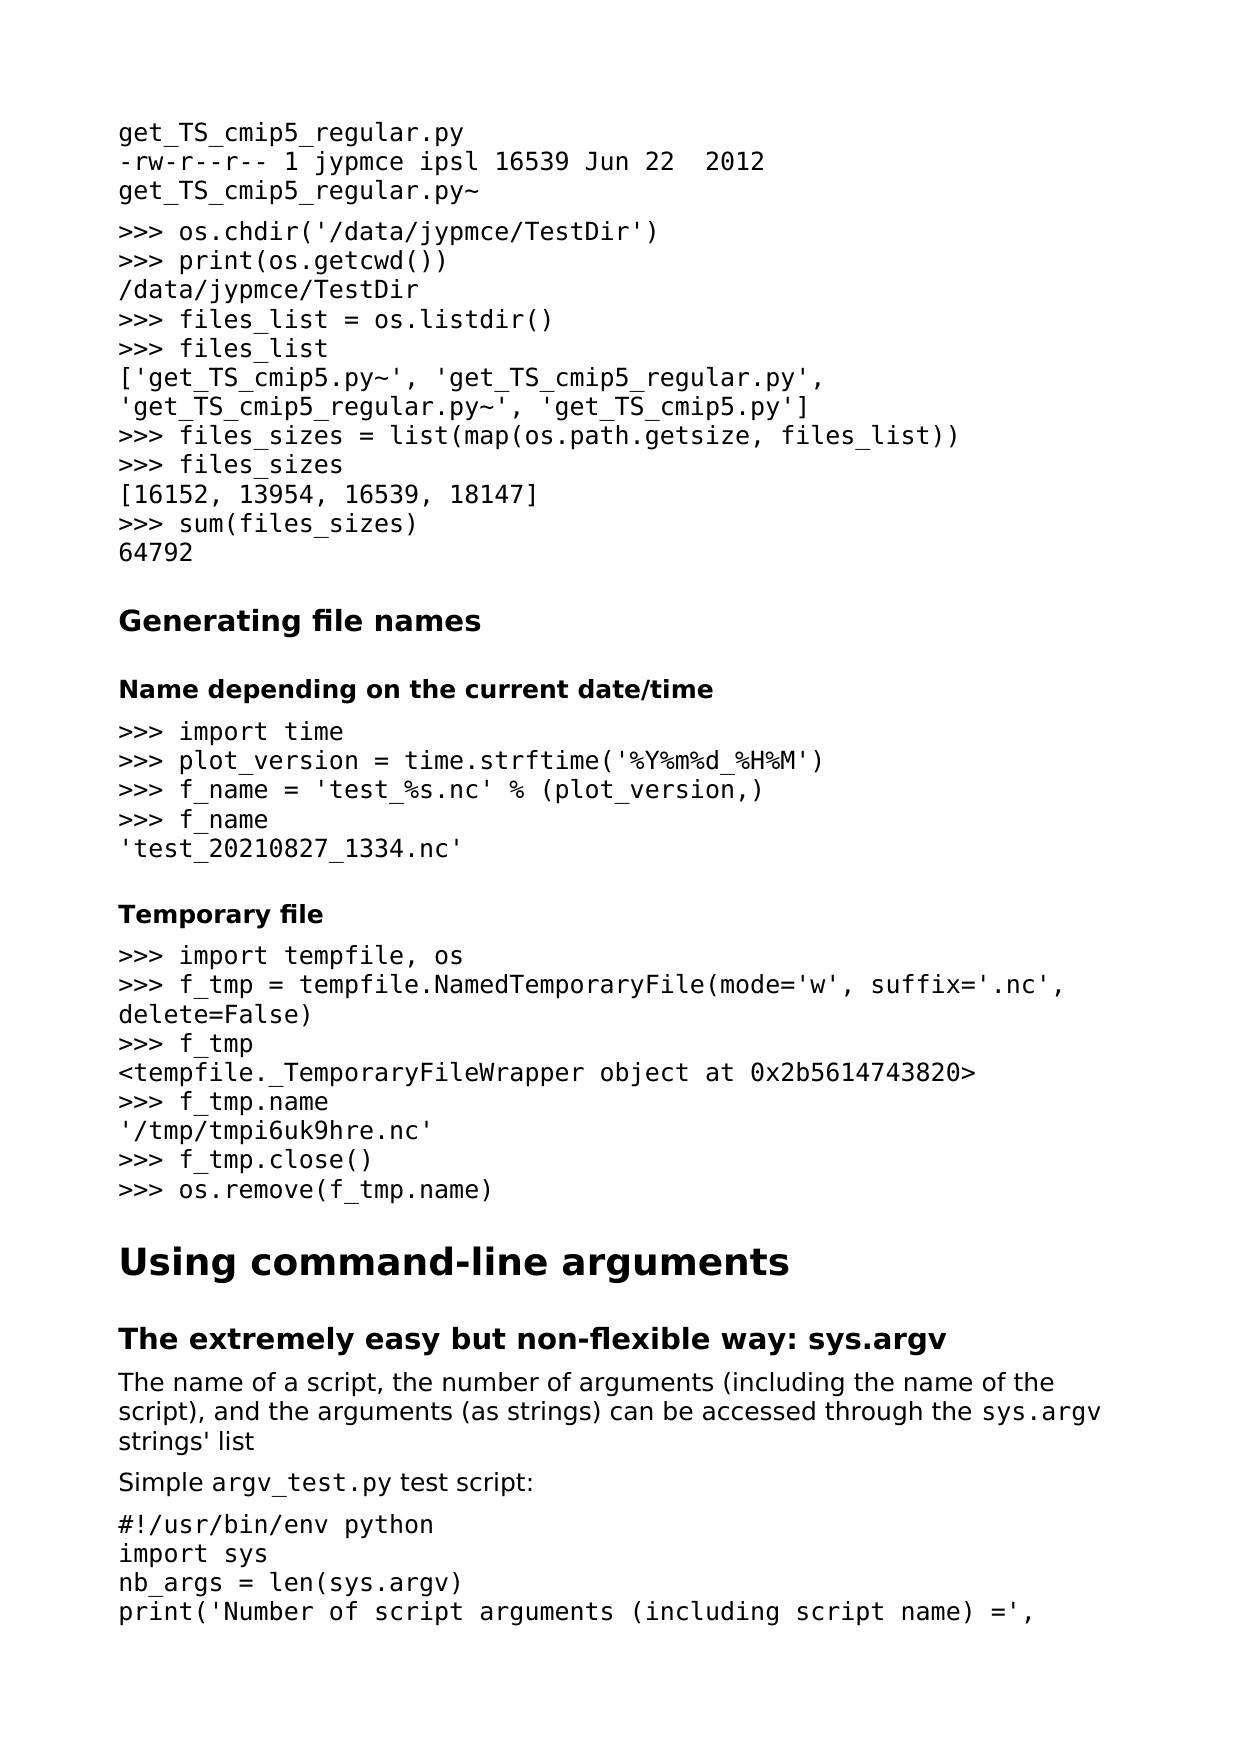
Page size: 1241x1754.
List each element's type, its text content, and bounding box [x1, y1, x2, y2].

subtitle Name depending on the current date/time [118, 676, 1122, 705]
text >>> os.chdir('/data/jypmce/TestDir') >>> print(os.getcwd()) /data/jypmce/TestDir >>> files_list = os.listdir() >>> files_list ['get_TS_cmip5.py~', 'get_TS_cmip5_regular.py', 'get_TS_cmip5_regular.py~', 'get_TS_cmip5.py'] >>> files_sizes = list(map(os.path.getsize, files_list)) >>> files_sizes [16152, 13954, 16539, 18147] >>> sum(files_sizes) 64792 [118, 217, 1122, 567]
subtitle The extremely easy but non-flexible way: sys.argv [118, 1322, 1122, 1356]
text Simple argv_test.py test script: [118, 1468, 1122, 1498]
text get_TS_cmip5_regular.py -rw-r--r-- 1 jypmce ipsl 16539 Jun 22 2012 get_TS_cmip5_regular.py~ [118, 118, 1122, 206]
text The name of a script, the number of arguments (including the name of the script), and the arguments (as strings) can be accessed through the sys.argv strings' list [118, 1368, 1122, 1456]
subtitle Temporary file [118, 900, 1122, 929]
subtitle Generating file names [118, 604, 1122, 638]
subtitle Using command-line arguments [118, 1241, 1122, 1284]
text >>> import tempfile, os >>> f_tmp = tempfile.NamedTemporaryFile(mode='w', suffix='.nc', delete=False) >>> f_tmp <tempfile._TemporaryFileWrapper object at 0x2b5614743820> >>> f_tmp.name '/tmp/tmpi6uk9hre.nc' >>> f_tmp.close() >>> os.remove(f_tmp.name) [118, 942, 1122, 1204]
text #!/usr/bin/env python import sys nb_args = len(sys.argv) print('Number of script arguments (including script name) =', [118, 1510, 1122, 1627]
text >>> import time >>> plot_version = time.strftime('%Y%m%d_%H%M') >>> f_name = 'test_%s.nc' % (plot_version,) >>> f_name 'test_20210827_1334.nc' [118, 717, 1122, 863]
